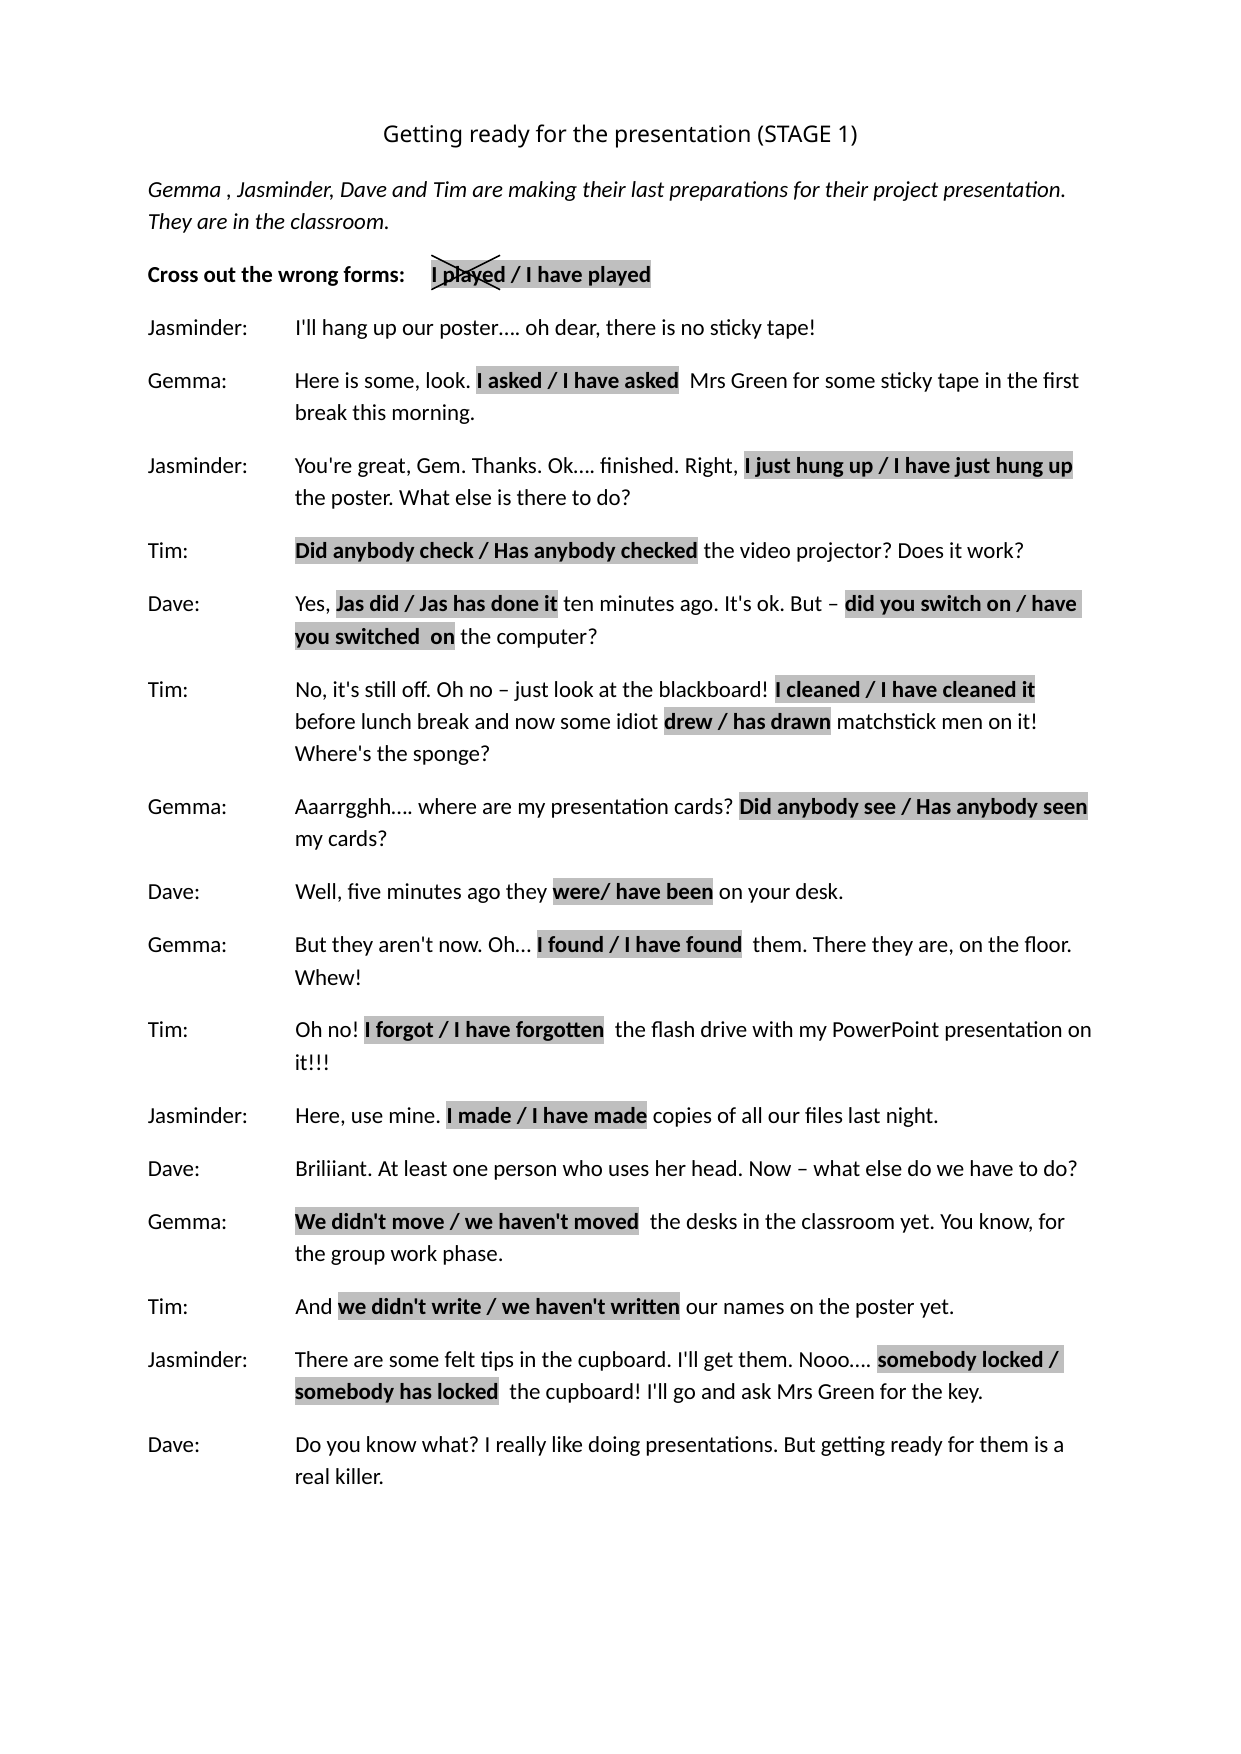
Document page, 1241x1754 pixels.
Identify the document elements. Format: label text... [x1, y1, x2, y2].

text Dave: Well, five minutes ago they were/ have been on your desk. [148, 877, 1092, 905]
text Dave: Briliiant. At least one person who uses her head. Now – what else do we have to do? [148, 1154, 1092, 1182]
text Jasminder: There are some felt tips in the cupboard. I'll get them. Nooo…. somebody locked / somebody has locked the cupboard! I'll go and ask Mrs Green for the key. [148, 1345, 1092, 1405]
text Cross out the wrong forms: I played / I have played [148, 260, 455, 288]
text Dave: Yes, Jas did / Jas has done it ten minutes ago. It's ok. But – did you switch on / have you switched on the computer? [148, 589, 1092, 650]
text Getting ready for the presentation (STAGE 1) [148, 118, 1092, 149]
text Jasminder: I'll hang up our poster…. oh dear, there is no sticky tape! [148, 313, 1092, 341]
text Cross out the wrong forms: I played / I have played [473, 260, 1092, 288]
text Gemma: We didn't move / we haven't moved the desks in the classroom yet. You know, for the group work phase. [148, 1207, 1092, 1267]
text Jasminder: You're great, Gem. Thanks. Ok…. finished. Right, I just hung up / I have just hung up the poster. What else is there to do? [148, 451, 1092, 512]
text Tim: No, it's still off. Oh no – just look at the blackboard! I cleaned / I have cleaned it before lunch break and now some idiot drew / has drawn matchstick men on it! Where's the sponge? [148, 675, 1092, 767]
text Tim: And we didn't write / we haven't written our names on the poster yet. [148, 1292, 1092, 1320]
text Dave: Do you know what? I really like doing presentations. But getting ready for them is a real killer. [148, 1430, 1092, 1491]
text Tim: Oh no! I forgot / I have forgotten the flash drive with my PowerPoint presentation on it!!! [148, 1016, 1092, 1076]
text Jasminder: Here, use mine. I made / I have made copies of all our files last night. [148, 1101, 1092, 1129]
text Tim: Did anybody check / Has anybody checked the video projector? Does it work? [148, 537, 1092, 564]
text Gemma: Here is some, look. I asked / I have asked Mrs Green for some sticky tape in the first break this morning. [148, 366, 1092, 426]
text Gemma , Jasminder, Dave and Tim are making their last preparations for their project presentation. They are in the classroom. [148, 175, 1092, 235]
text Gemma: But they aren't now. Oh… I found / I have found them. There they are, on the floor. Whew! [148, 930, 1092, 991]
text Gemma: Aaarrgghh…. where are my presentation cards? Did anybody see / Has anybody seen my cards? [148, 792, 1092, 852]
